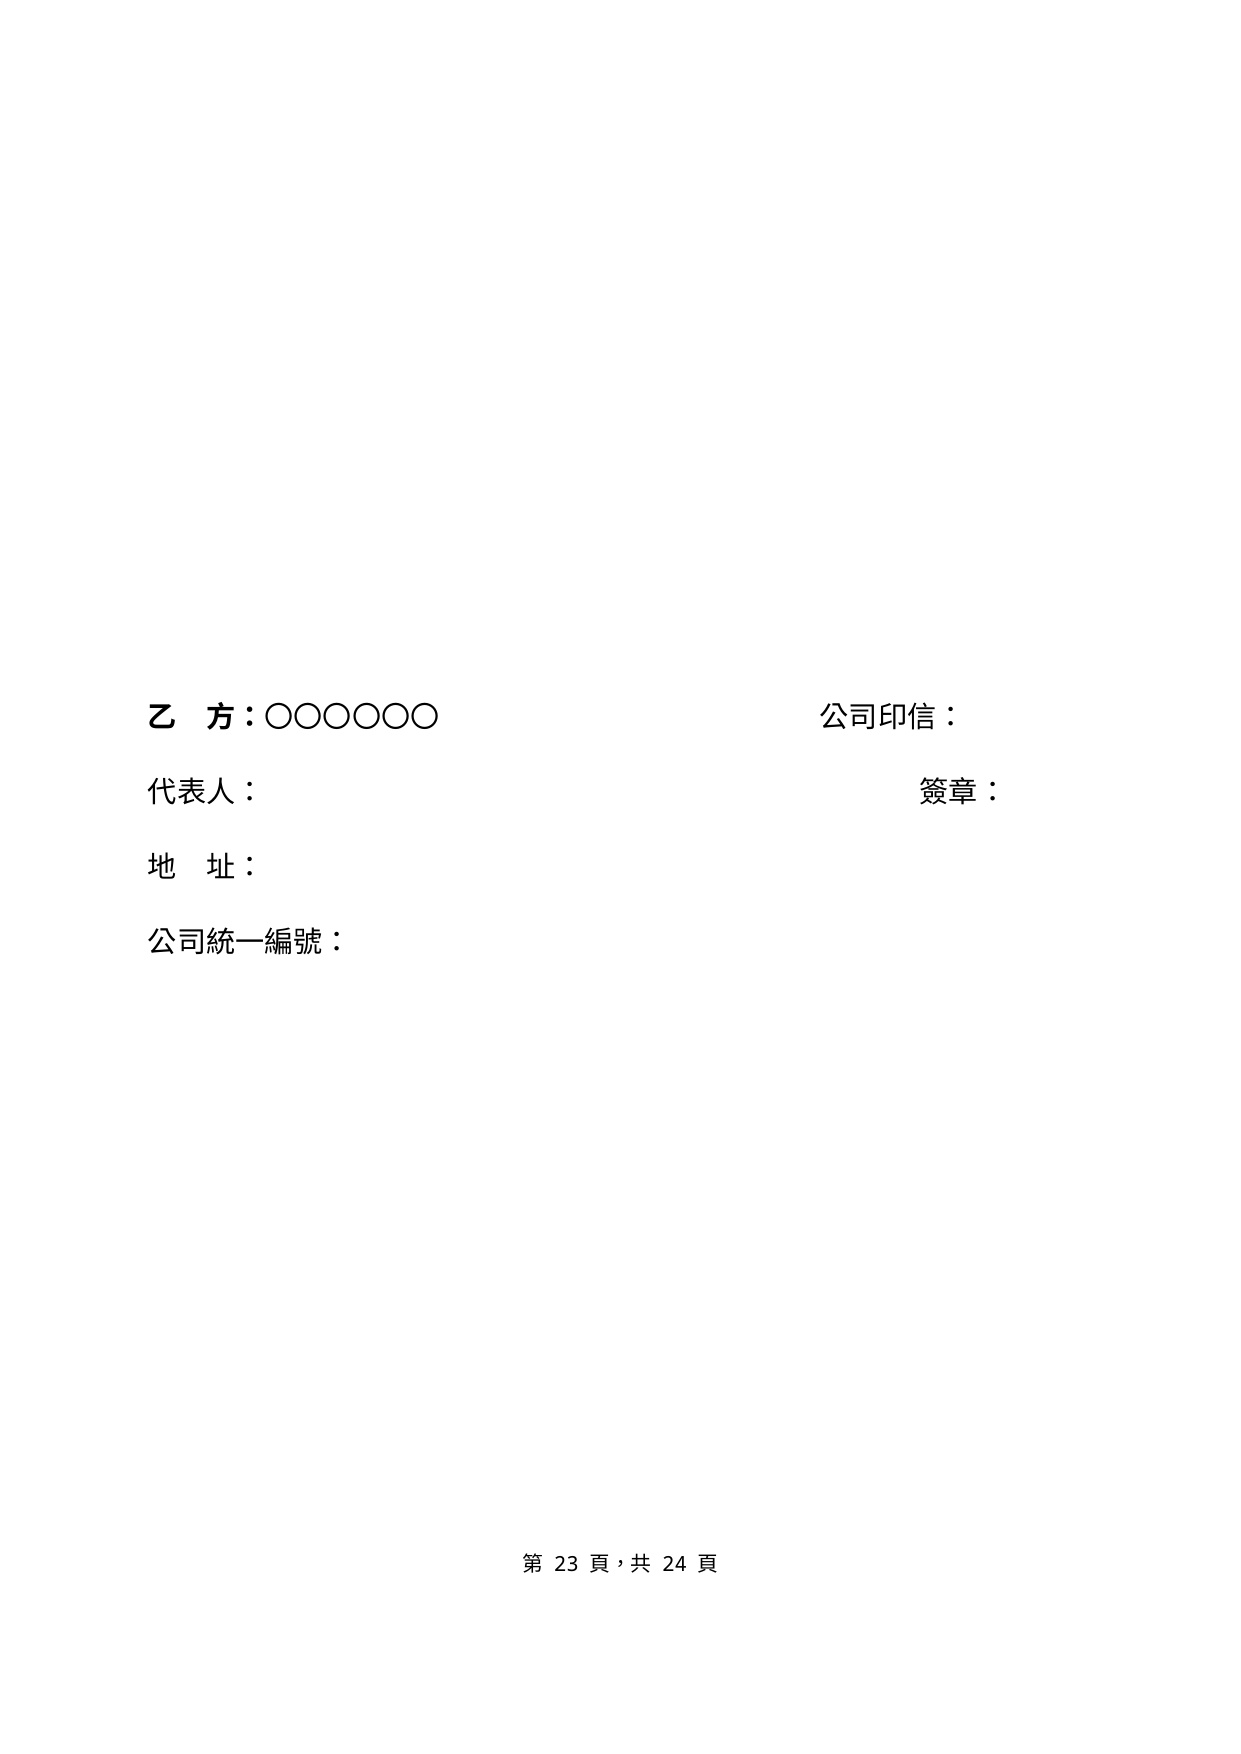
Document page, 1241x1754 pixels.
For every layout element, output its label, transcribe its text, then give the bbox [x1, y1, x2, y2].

text 乙 方：〇〇〇〇〇〇 公司印信： [148, 673, 1092, 735]
text 地 址： [148, 823, 1092, 885]
text 代表人： 簽章： [148, 748, 1092, 810]
text 公司統一編號： [148, 898, 1092, 960]
